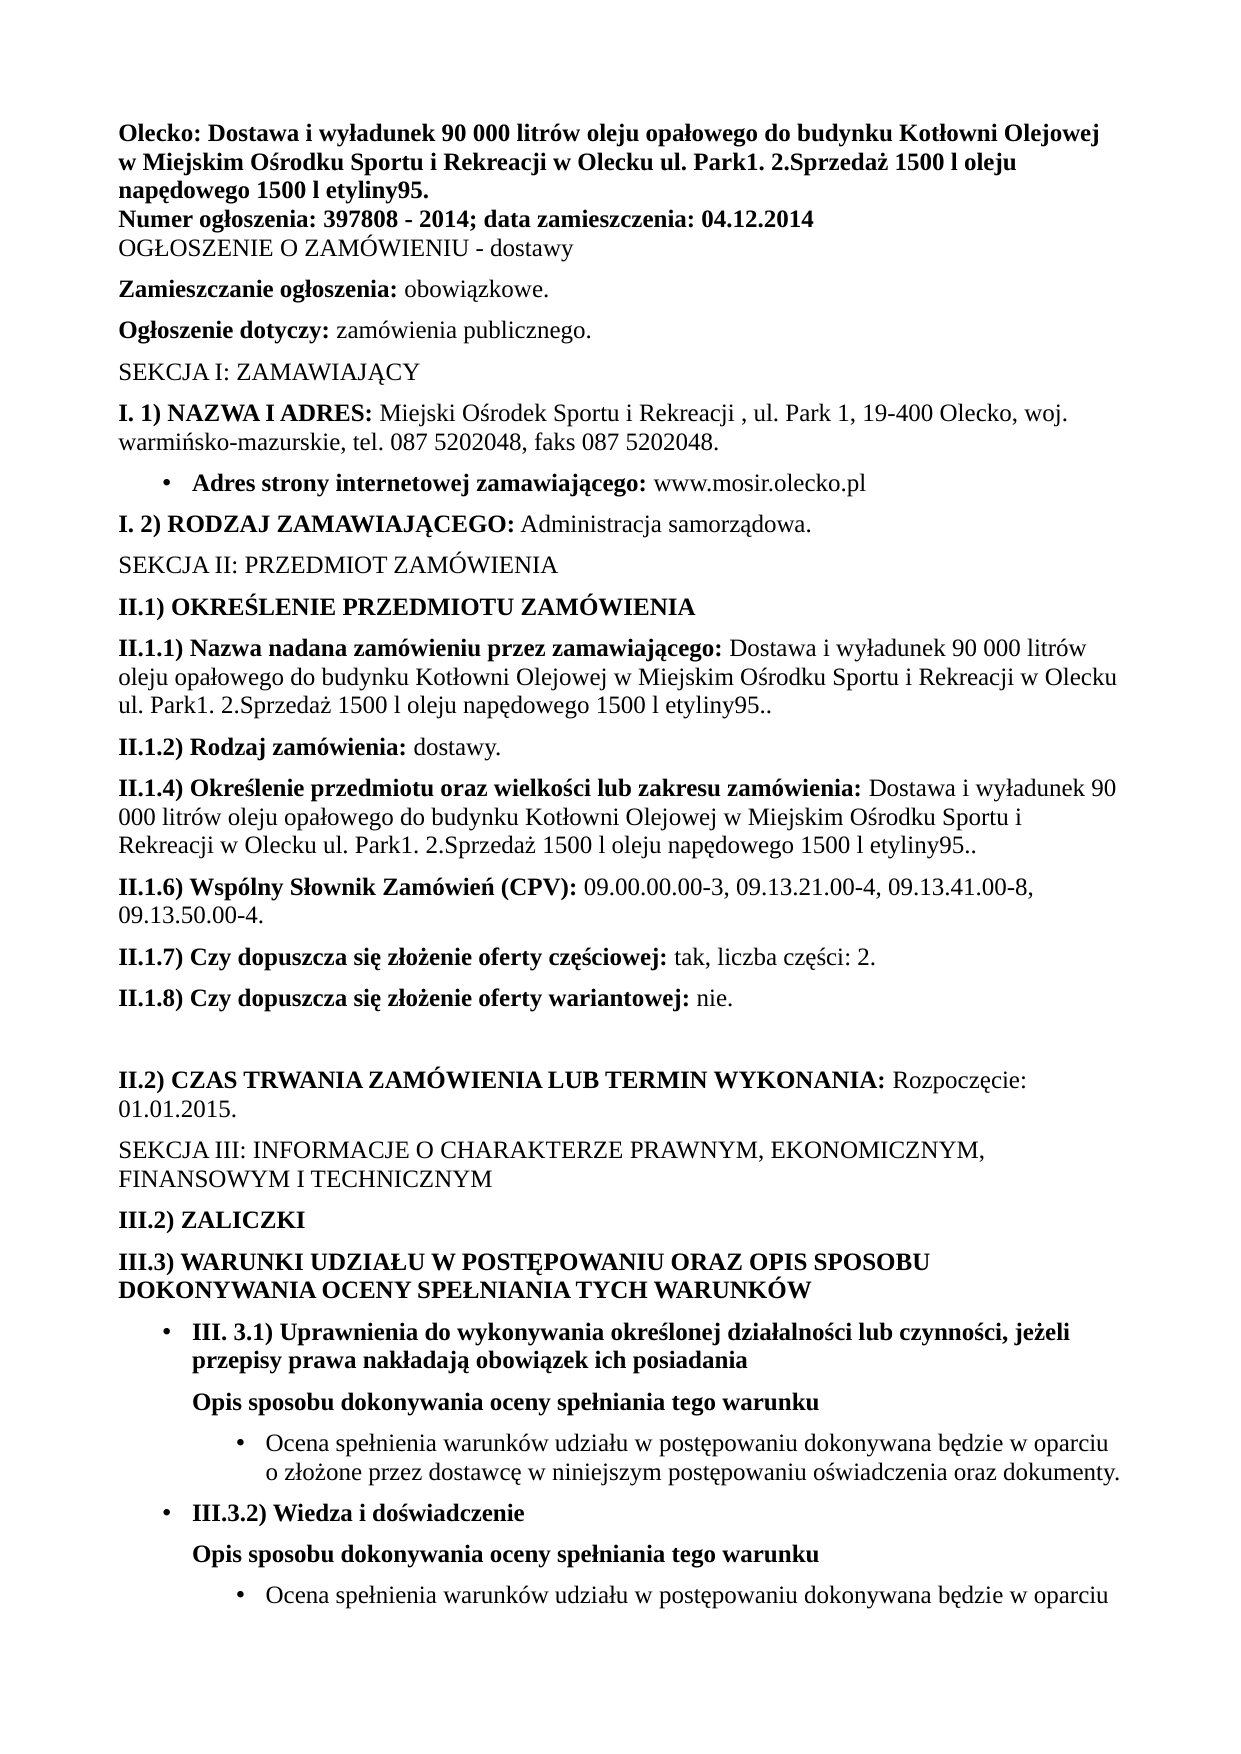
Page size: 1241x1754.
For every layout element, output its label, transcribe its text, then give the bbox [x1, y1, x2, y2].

text III.2) ZALICZKI [118, 1206, 1122, 1234]
text I. 1) NAZWA I ADRES: Miejski Ośrodek Sportu i Rekreacji , ul. Park 1, 19-400 Olecko, woj. warmińsko-mazurskie, tel. 087 5202048, faks 087 5202048. [118, 398, 1122, 456]
text II.1.4) Określenie przedmiotu oraz wielkości lub zakresu zamówienia: Dostawa i wyładunek 90 000 litrów oleju opałowego do budynku Kotłowni Olejowej w Miejskim Ośrodku Sportu i Rekreacji w Olecku ul. Park1. 2.Sprzedaż 1500 l oleju napędowego 1500 l etyliny95.. [118, 773, 1122, 859]
list Opis sposobu dokonywania oceny spełniania tego warunku [162, 1539, 1122, 1568]
text II.1.8) Czy dopuszcza się złożenie oferty wariantowej: nie. [118, 983, 1122, 1012]
text SEKCJA III: INFORMACJE O CHARAKTERZE PRAWNYM, EKONOMICZNYM, FINANSOWYM I TECHNICZNYM [118, 1136, 1122, 1193]
text II.1.6) Wspólny Słownik Zamówień (CPV): 09.00.00.00-3, 09.13.21.00-4, 09.13.41.00-8, 09.13.50.00-4. [118, 872, 1122, 929]
text II.2) CZAS TRWANIA ZAMÓWIENIA LUB TERMIN WYKONANIA: Rozpoczęcie: 01.01.2015. [118, 1066, 1122, 1123]
list Ocena spełnienia warunków udziału w postępowaniu dokonywana będzie w oparciu [236, 1581, 1122, 1609]
text Ogłoszenie dotyczy: zamówienia publicznego. [118, 316, 1122, 344]
list Adres strony internetowej zamawiającego: www.mosir.olecko.pl [162, 468, 1122, 497]
text I. 2) RODZAJ ZAMAWIAJĄCEGO: Administracja samorządowa. [118, 509, 1122, 538]
list III.3.2) Wiedza i doświadczenie [162, 1498, 1122, 1527]
list Ocena spełnienia warunków udziału w postępowaniu dokonywana będzie w oparciu o złożone przez dostawcę w niniejszym postępowaniu oświadczenia oraz dokumenty. [236, 1428, 1122, 1486]
text SEKCJA I: ZAMAWIAJĄCY [118, 357, 1122, 386]
list III. 3.1) Uprawnienia do wykonywania określonej działalności lub czynności, jeżeli przepisy prawa nakładają obowiązek ich posiadania [162, 1317, 1122, 1374]
text SEKCJA II: PRZEDMIOT ZAMÓWIENIA [118, 551, 1122, 579]
text II.1.7) Czy dopuszcza się złożenie oferty częściowej: tak, liczba części: 2. [118, 942, 1122, 971]
text II.1) OKREŚLENIE PRZEDMIOTU ZAMÓWIENIA [118, 592, 1122, 621]
text II.1.2) Rodzaj zamówienia: dostawy. [118, 732, 1122, 761]
text Olecko: Dostawa i wyładunek 90 000 litrów oleju opałowego do budynku Kotłowni Olejowej w Miejskim Ośrodku Sportu i Rekreacji w Olecku ul. Park1. 2.Sprzedaż 1500 l oleju napędowego 1500 l etyliny95. Numer ogłoszenia: 397808 - 2014; data zamieszczenia: 04.12.2014 OGŁOSZENIE O ZAMÓWIENIU - dostawy [118, 118, 1122, 262]
list Opis sposobu dokonywania oceny spełniania tego warunku [162, 1387, 1122, 1416]
text Zamieszczanie ogłoszenia: obowiązkowe. [118, 274, 1122, 303]
text II.1.1) Nazwa nadana zamówieniu przez zamawiającego: Dostawa i wyładunek 90 000 litrów oleju opałowego do budynku Kotłowni Olejowej w Miejskim Ośrodku Sportu i Rekreacji w Olecku ul. Park1. 2.Sprzedaż 1500 l oleju napędowego 1500 l etyliny95.. [118, 633, 1122, 719]
text III.3) WARUNKI UDZIAŁU W POSTĘPOWANIU ORAZ OPIS SPOSOBU DOKONYWANIA OCENY SPEŁNIANIA TYCH WARUNKÓW [118, 1247, 1122, 1304]
